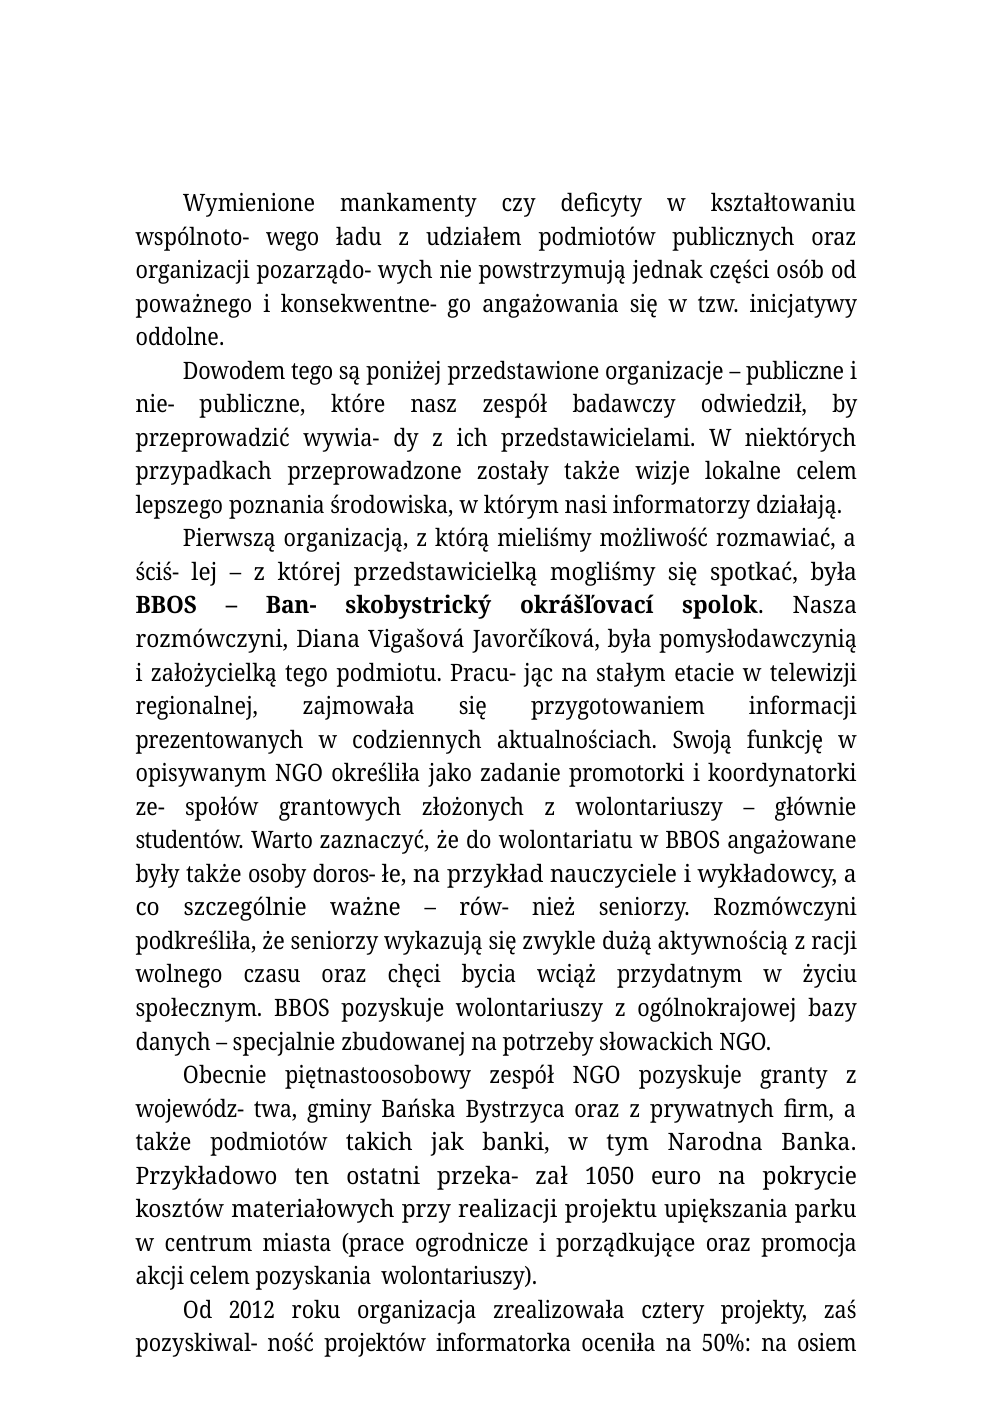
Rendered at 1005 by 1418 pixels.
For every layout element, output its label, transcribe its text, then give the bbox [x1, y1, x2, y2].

text Wymienione mankamenty czy deficyty w kształtowaniu wspólnoto- wego ładu z udziałem podmiotów publicznych oraz organizacji pozarządo- wych nie powstrzymują jednak części osób od poważnego i konsekwentne- go angażowania się w tzw. inicjatywy oddolne. [135, 186, 857, 353]
text Dowodem tego są poniżej przedstawione organizacje – publiczne i nie- publiczne, które nasz zespół badawczy odwiedził, by przeprowadzić wywia- dy z ich przedstawicielami. W niektórych przypadkach przeprowadzone zostały także wizje lokalne celem lepszego poznania środowiska, w którym nasi informatorzy działają. [135, 353, 857, 520]
text Pierwszą organizacją, z którą mieliśmy możliwość rozmawiać, a ściś- lej – z której przedstawicielką mogliśmy się spotkać, była BBOS – Ban- skobystrický okrášľovací spolok. Nasza rozmówczyni, Diana Vigašová Javorčíková, była pomysłodawczynią i założycielką tego podmiotu. Pracu- jąc na stałym etacie w telewizji regionalnej, zajmowała się przygotowaniem informacji prezentowanych w codziennych aktualnościach. Swoją funkcję w opisywanym NGO określiła jako zadanie promotorki i koordynatorki ze- społów grantowych złożonych z wolontariuszy – głównie studentów. Warto zaznaczyć, że do wolontariatu w BBOS angażowane były także osoby doros- łe, na przykład nauczyciele i wykładowcy, a co szczególnie ważne – rów- nież seniorzy. Rozmówczyni podkreśliła, że seniorzy wykazują się zwykle dużą aktywnością z racji wolnego czasu oraz chęci bycia wciąż przydatnym w życiu społecznym. BBOS pozyskuje wolontariuszy z ogólnokrajowej bazy danych – specjalnie zbudowanej na potrzeby słowackich NGO. [135, 521, 857, 1057]
text Od 2012 roku organizacja zrealizowała cztery projekty, zaś pozyskiwal- ność projektów informatorka oceniła na 50%: na osiem [135, 1293, 857, 1359]
text Obecnie piętnastoosobowy zespół NGO pozyskuje granty z wojewódz- twa, gminy Bańska Bystrzyca oraz z prywatnych firm, a także podmiotów takich jak banki, w tym Narodna Banka. Przykładowo ten ostatni przeka- zał 1050 euro na pokrycie kosztów materiałowych przy realizacji projektu upiększania parku w centrum miasta (prace ogrodnicze i porządkujące oraz promocja akcji celem pozyskania wolontariuszy). [135, 1058, 857, 1292]
